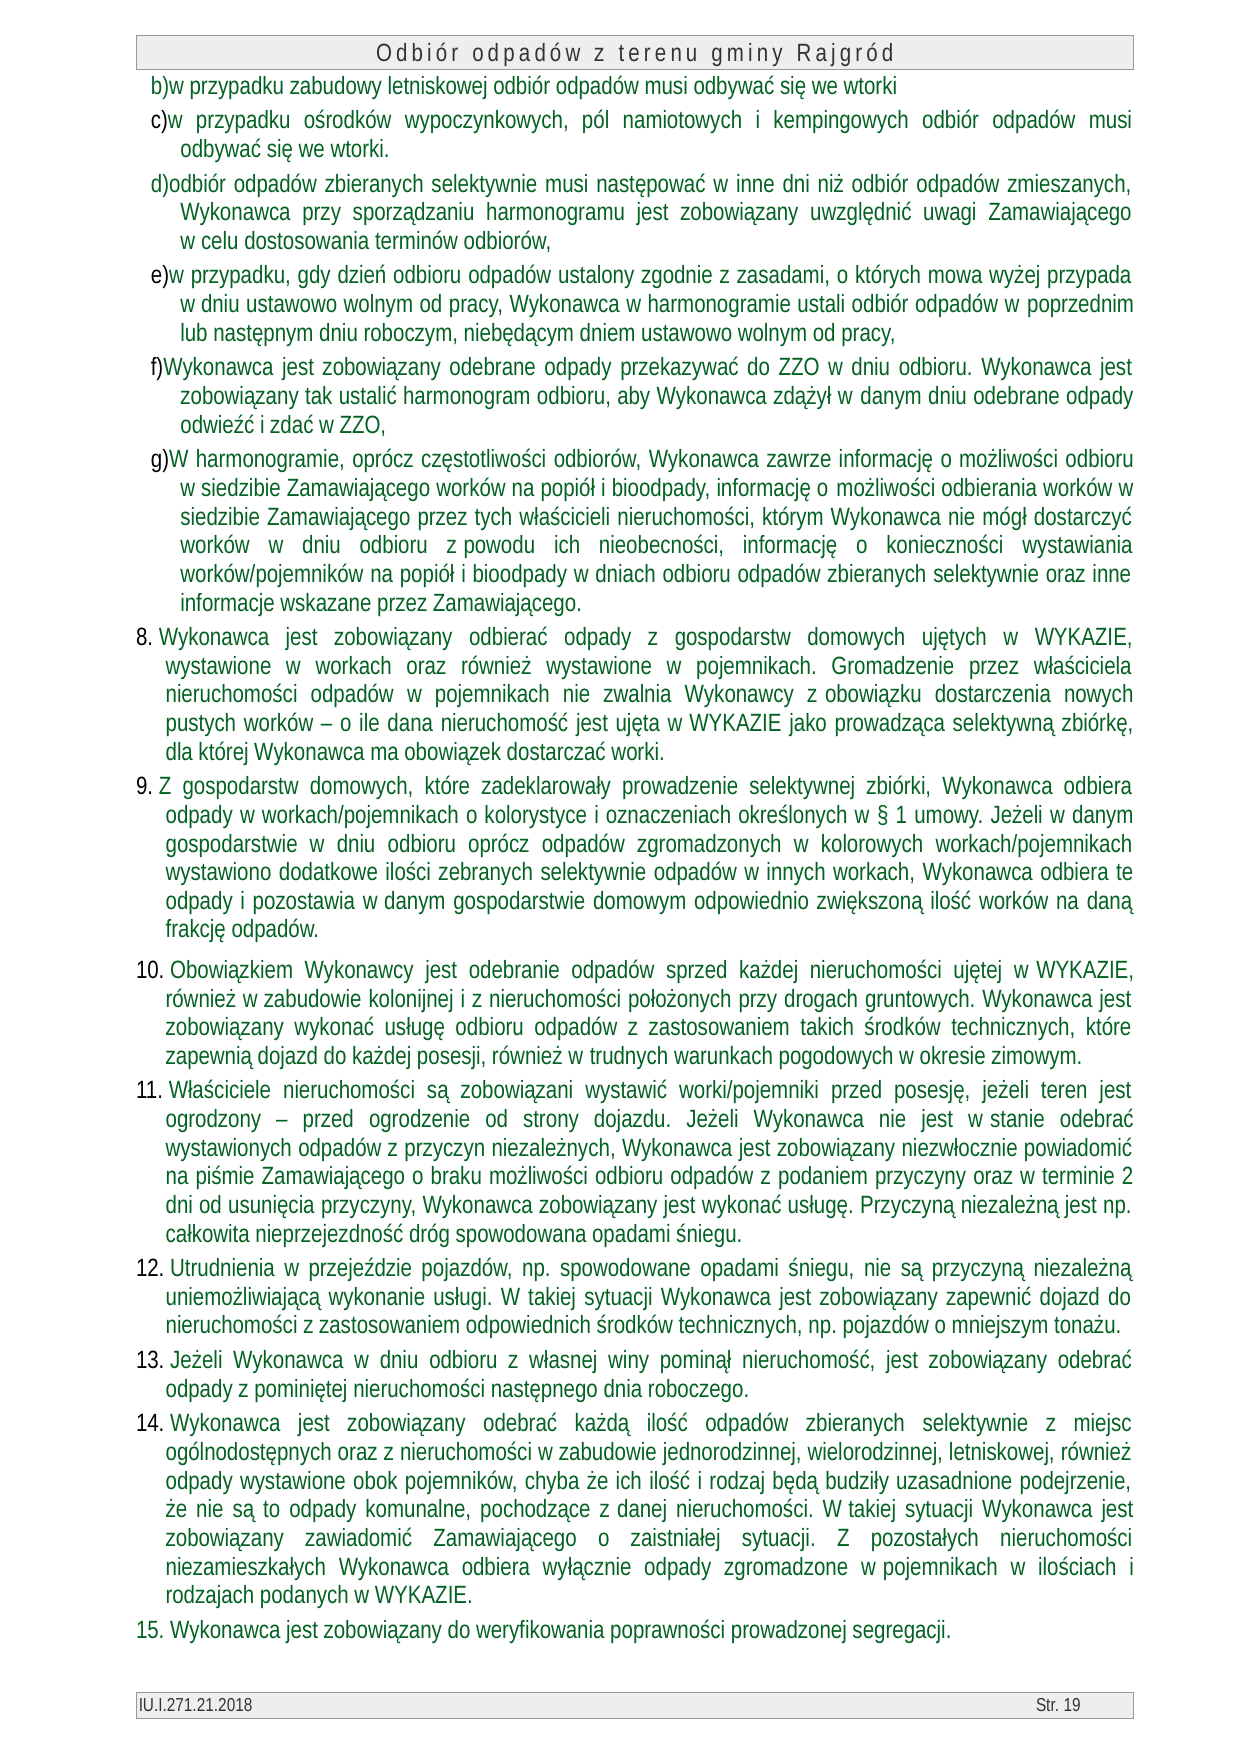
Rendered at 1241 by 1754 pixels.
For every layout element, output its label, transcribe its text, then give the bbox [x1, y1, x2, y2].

list Wykonawca jest zobowiązany odbierać odpady z gospodarstw domowych ujętych w WYKAZIE, wystawione w workach oraz również wystawione w pojemnikach. Gromadzenie przez właściciela nieruchomości odpadów w pojemnikach nie zwalnia Wykonawcy z obowiązku dostarczenia nowych pustych worków – o ile dana nieruchomość jest ujęta w WYKAZIE jako prowadząca selektywną zbiórkę, dla której Wykonawca ma obowiązek dostarczać worki. [136, 622, 1134, 765]
list w przypadku zabudowy letniskowej odbiór odpadów musi odbywać się we wtorki [151, 71, 1134, 99]
list Wykonawca jest zobowiązany do weryfikowania poprawności prowadzonej segregacji. [136, 1615, 1134, 1643]
list w przypadku ośrodków wypoczynkowych, pól namiotowych i kempingowych odbiór odpadów musi odbywać się we wtorki. [151, 105, 1134, 163]
list Wykonawca jest zobowiązany odebrane odpady przekazywać do ZZO w dniu odbioru. Wykonawca jest zobowiązany tak ustalić harmonogram odbioru, aby Wykonawca zdążył w danym dniu odebrane odpady odwieźć i zdać w ZZO, [151, 352, 1134, 438]
list Wykonawca jest zobowiązany odebrać każdą ilość odpadów zbieranych selektywnie z miejsc ogólnodostępnych oraz z nieruchomości w zabudowie jednorodzinnej, wielorodzinnej, letniskowej, również odpady wystawione obok pojemników, chyba że ich ilość i rodzaj będą budziły uzasadnione podejrzenie, że nie są to odpady komunalne, pochodzące z danej nieruchomości. W takiej sytuacji Wykonawca jest zobowiązany zawiadomić Zamawiającego o zaistniałej sytuacji. Z pozostałych nieruchomości niezamieszkałych Wykonawca odbiera wyłącznie odpady zgromadzone w pojemnikach w ilościach i rodzajach podanych w WYKAZIE. [136, 1408, 1134, 1609]
list Z gospodarstw domowych, które zadeklarowały prowadzenie selektywnej zbiórki, Wykonawca odbiera odpady w workach/pojemnikach o kolorystyce i oznaczeniach określonych w § 1 umowy. Jeżeli w danym gospodarstwie w dniu odbioru oprócz odpadów zgromadzonych w kolorowych workach/pojemnikach wystawiono dodatkowe ilości zebranych selektywnie odpadów w innych workach, Wykonawca odbiera te odpady i pozostawia w danym gospodarstwie domowym odpowiednio zwiększoną ilość worków na daną frakcję odpadów. [136, 771, 1134, 943]
list W harmonogramie, oprócz częstotliwości odbiorów, Wykonawca zawrze informację o możliwości odbioru w siedzibie Zamawiającego worków na popiół i bioodpady, informację o możliwości odbierania worków w siedzibie Zamawiającego przez tych właścicieli nieruchomości, którym Wykonawca nie mógł dostarczyć worków w dniu odbioru z powodu ich nieobecności, informację o konieczności wystawiania worków/pojemników na popiół i bioodpady w dniach odbioru odpadów zbieranych selektywnie oraz inne informacje wskazane przez Zamawiającego. [151, 444, 1134, 616]
list Jeżeli Wykonawca w dniu odbioru z własnej winy pominął nieruchomość, jest zobowiązany odebrać odpady z pominiętej nieruchomości następnego dnia roboczego. [136, 1345, 1134, 1402]
list w przypadku, gdy dzień odbioru odpadów ustalony zgodnie z zasadami, o których mowa wyżej przypada w dniu ustawowo wolnym od pracy, Wykonawca w harmonogramie ustali odbiór odpadów w poprzednim lub następnym dniu roboczym, niebędącym dniem ustawowo wolnym od pracy, [151, 261, 1134, 346]
list odbiór odpadów zbieranych selektywnie musi następować w inne dni niż odbiór odpadów zmieszanych, Wykonawca przy sporządzaniu harmonogramu jest zobowiązany uwzględnić uwagi Zamawiającego w celu dostosowania terminów odbiorów, [151, 169, 1134, 254]
list Właściciele nieruchomości są zobowiązani wystawić worki/pojemniki przed posesję, jeżeli teren jest ogrodzony – przed ogrodzenie od strony dojazdu. Jeżeli Wykonawca nie jest w stanie odebrać wystawionych odpadów z przyczyn niezależnych, Wykonawca jest zobowiązany niezwłocznie powiadomić na piśmie Zamawiającego o braku możliwości odbioru odpadów z podaniem przyczyny oraz w terminie 2 dni od usunięcia przyczyny, Wykonawca zobowiązany jest wykonać usługę. Przyczyną niezależną jest np. całkowita nieprzejezdność dróg spowodowana opadami śniegu. [136, 1075, 1134, 1247]
list Obowiązkiem Wykonawcy jest odebranie odpadów sprzed każdej nieruchomości ujętej w WYKAZIE, również w zabudowie kolonijnej i z nieruchomości położonych przy drogach gruntowych. Wykonawca jest zobowiązany wykonać usługę odbioru odpadów z zastosowaniem takich środków technicznych, które zapewnią dojazd do każdej posesji, również w trudnych warunkach pogodowych w okresie zimowym. [136, 955, 1134, 1069]
list Utrudnienia w przejeździe pojazdów, np. spowodowane opadami śniegu, nie są przyczyną niezależną uniemożliwiającą wykonanie usługi. W takiej sytuacji Wykonawca jest zobowiązany zapewnić dojazd do nieruchomości z zastosowaniem odpowiednich środków technicznych, np. pojazdów o mniejszym tonażu. [136, 1253, 1134, 1339]
